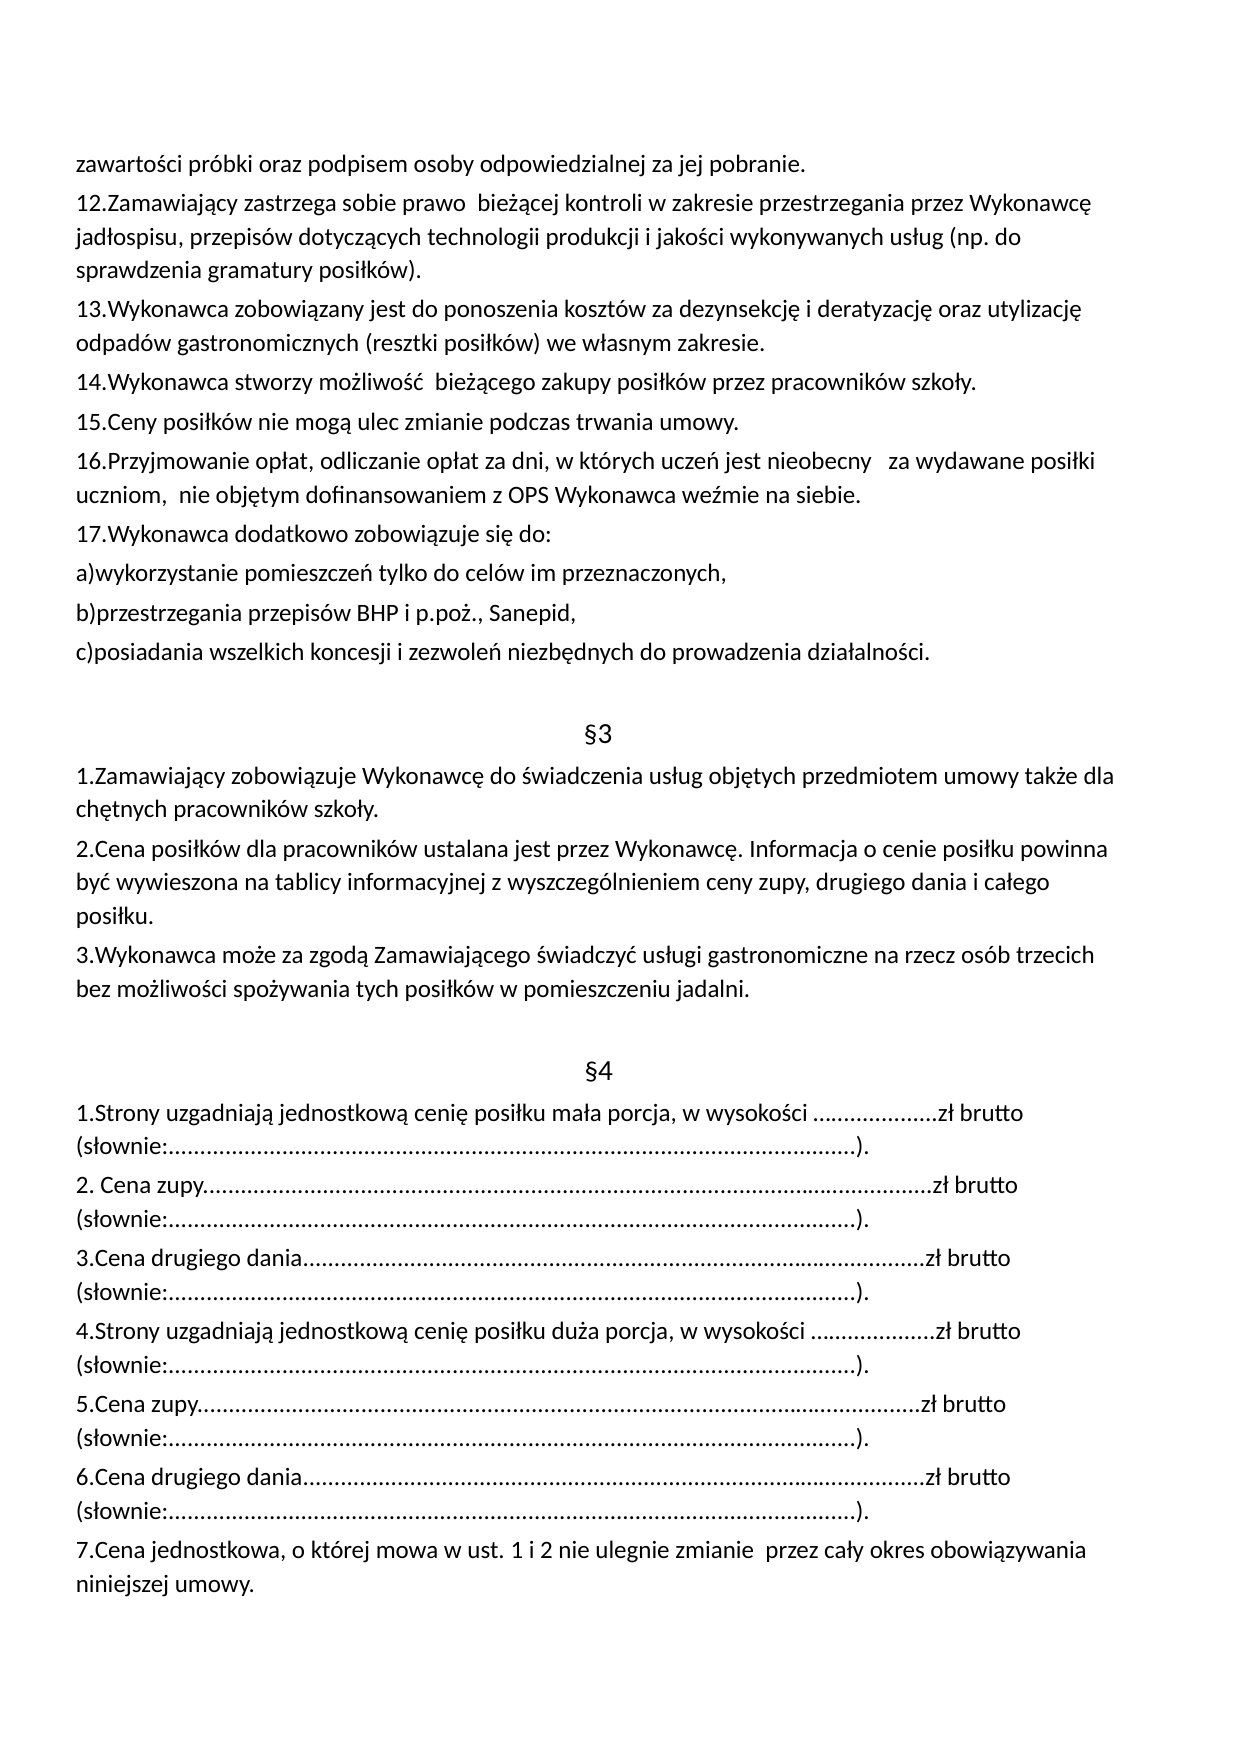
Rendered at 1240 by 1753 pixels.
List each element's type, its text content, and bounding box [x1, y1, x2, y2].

list Wykonawca zobowiązany jest do ponoszenia kosztów za dezynsekcję i deratyzację oraz utylizację odpadów gastronomicznych (resztki posiłków) we własnym zakresie. [76, 293, 1122, 358]
list wykorzystanie pomieszczeń tylko do celów im przeznaczonych, [76, 557, 1122, 588]
list przestrzegania przepisów BHP i p.poż., Sanepid, [76, 597, 1122, 627]
list Cena drugiego dania...............................................................................….................zł brutto (słownie:.............................................................................................................). [76, 1242, 1122, 1307]
list Cena zupy................................................................................................….................zł brutto (słownie:.............................................................................................................). [76, 1169, 1122, 1234]
list Wykonawca dodatkowo zobowiązuje się do: [76, 518, 1122, 549]
text §4 [76, 1052, 1122, 1087]
list Wykonawca może za zgodą Zamawiającego świadczyć usługi gastronomiczne na rzecz osób trzecich bez możliwości spożywania tych posiłków w pomieszczeniu jadalni. [76, 939, 1122, 1003]
list Zamawiający zastrzega sobie prawo bieżącej kontroli w zakresie przestrzegania przez Wykonawcę jadłospisu, przepisów dotyczących technologii produkcji i jakości wykonywanych usług (np. do sprawdzenia gramatury posiłków). [76, 187, 1122, 285]
list Ceny posiłków nie mogą ulec zmianie podczas trwania umowy. [76, 406, 1122, 436]
list posiadania wszelkich koncesji i zezwoleń niezbędnych do prowadzenia działalności. [76, 636, 1122, 667]
list Cena jednostkowa, o której mowa w ust. 1 i 2 nie ulegnie zmianie przez cały okres obowiązywania niniejszej umowy. [76, 1534, 1122, 1598]
list Cena zupy...............................................................................................….................zł brutto (słownie:.............................................................................................................). [76, 1388, 1122, 1452]
list Strony uzgadniają jednostkową cenię posiłku duża porcja, w wysokości ….................zł brutto (słownie:.............................................................................................................). [76, 1315, 1122, 1379]
list Przyjmowanie opłat, odliczanie opłat za dni, w których uczeń jest nieobecny za wydawane posiłki uczniom, nie objętym dofinansowaniem z OPS Wykonawca weźmie na siebie. [76, 445, 1122, 509]
text §3 [76, 715, 1120, 751]
list Cena posiłków dla pracowników ustalana jest przez Wykonawcę. Informacja o cenie posiłku powinna być wywieszona na tablicy informacyjnej z wyszczególnieniem ceny zupy, drugiego dania i całego posiłku. [76, 833, 1122, 931]
list zawartości próbki oraz podpisem osoby odpowiedzialnej za jej pobranie. [76, 148, 1122, 178]
list Strony uzgadniają jednostkową cenię posiłku mała porcja, w wysokości ….................zł brutto (słownie:.............................................................................................................). [76, 1097, 1122, 1161]
list Zamawiający zobowiązuje Wykonawcę do świadczenia usług objętych przedmiotem umowy także dla chętnych pracowników szkoły. [76, 760, 1122, 824]
list Wykonawca stworzy możliwość bieżącego zakupy posiłków przez pracowników szkoły. [76, 366, 1122, 397]
list Cena drugiego dania...............................................................................….................zł brutto (słownie:.............................................................................................................). [76, 1461, 1122, 1525]
